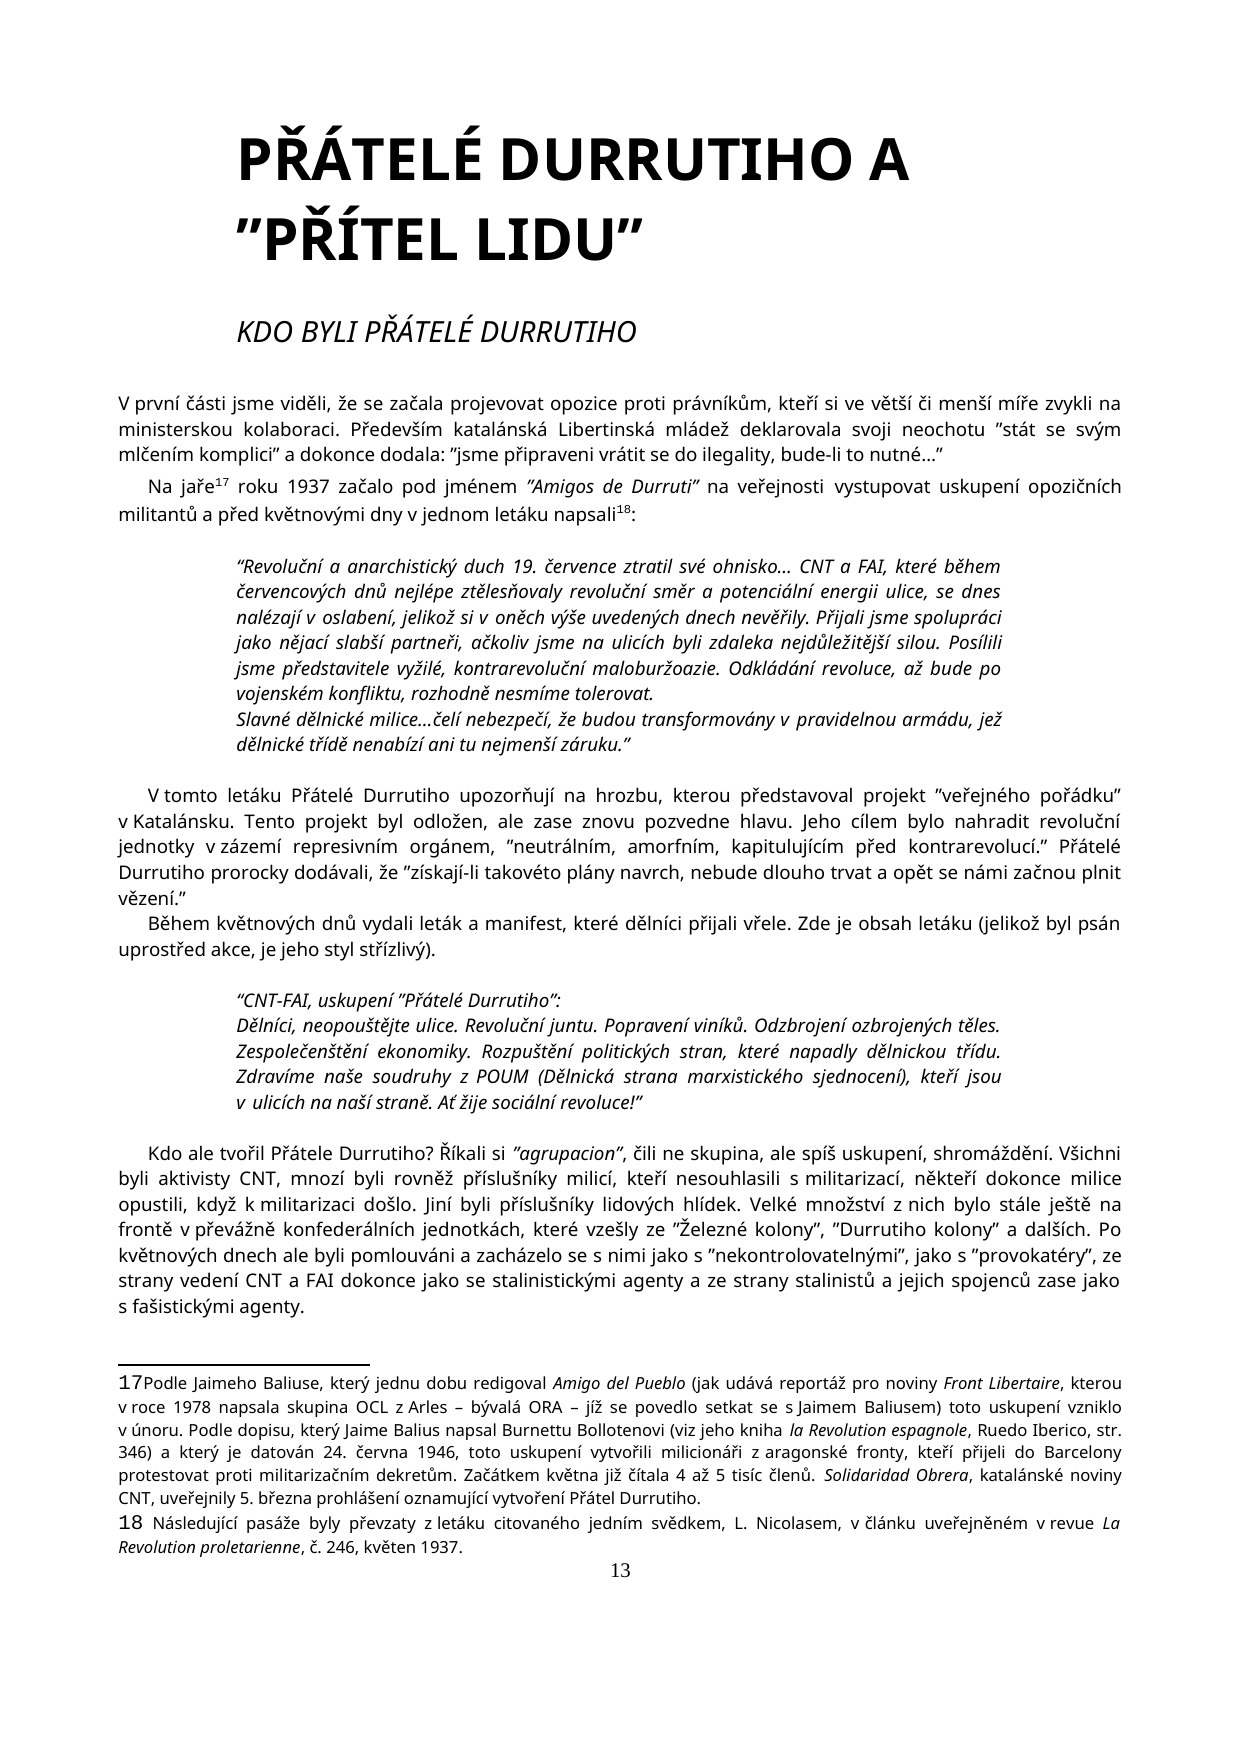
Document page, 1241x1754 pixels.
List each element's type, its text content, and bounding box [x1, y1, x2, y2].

text “CNT-FAI, uskupení ”Přátelé Durrutiho”: [236, 987, 1004, 1012]
text Podle Jaimeho Baliuse, který jednu dobu redigoval Amigo del Pueblo (jak udává reportáž pro noviny Front Libertaire, kterou v roce 1978 napsala skupina OCL z Arles – bývalá ORA – jíž se povedlo setkat se s Jaimem Baliusem) toto uskupení vzniklo v únoru. Podle dopisu, který Jaime Balius napsal Burnettu Bollotenovi (viz jeho kniha la Revolution espagnole, Ruedo Iberico, str. 346) a který je datován 24. června 1946, toto uskupení vytvořili milicionáři z aragonské fronty, kteří přijeli do Barcelony protestovat proti militarizačním dekretům. Začátkem května již čítala 4 až 5 tisíc členů. Solidaridad Obrera, katalánské noviny CNT, uveřejnily 5. března prohlášení oznamující vytvoření Přátel Durrutiho. [118, 1371, 1122, 1509]
text Na jaře roku 1937 začalo pod jménem ”Amigos de Durruti” na veřejnosti vystupovat uskupení opozičních militantů a před květnovými dny v jednom letáku napsali: [118, 467, 1122, 527]
text V tomto letáku Přátelé Durrutiho upozorňují na hrozbu, kterou představoval projekt ”veřejného pořádku” v Katalánsku. Tento projekt byl odložen, ale zase znovu pozvedne hlavu. Jeho cílem bylo nahradit revoluční jednotky v zázemí represivním orgánem, ”neutrálním, amorfním, kapitulujícím před kontrarevolucí.” Přátelé Durrutiho prorocky dodávali, že ”získají-li takovéto plány navrch, nebude dlouho trvat a opět se námi začnou plnit vězení.” [118, 783, 1122, 910]
text V první části jsme viděli, že se začala projevovat opozice proti právníkům, kteří si ve větší či menší míře zvykli na ministerskou kolaboraci. Především katalánská Libertinská mládež deklarovala svoji neochotu ”stát se svým mlčením komplici” a dokonce dodala: ”jsme připraveni vrátit se do ilegality, bude-li to nutné…” [118, 391, 1122, 467]
text Kdo ale tvořil Přátele Durrutiho? Říkali si ”agrupacion”, čili ne skupina, ale spíš uskupení, shromáždění. Všichni byli aktivisty CNT, mnozí byli rovněž příslušníky milicí, kteří nesouhlasili s militarizací, někteří dokonce milice opustili, když k militarizaci došlo. Jiní byli příslušníky lidových hlídek. Velké množství z nich bylo stále ještě na frontě v převážně konfederálních jednotkách, které vzešly ze ”Železné kolony”, ”Durrutiho kolony” a dalších. Po květnových dnech ale byli pomlouváni a zacházelo se s nimi jako s ”nekontrolovatelnými”, jako s ”provokatéry”, ze strany vedení CNT a FAI dokonce jako se stalinistickými agenty a ze strany stalinistů a jejich spojenců zase jako s fašistickými agenty. [118, 1140, 1122, 1319]
text KDO BYLI PŘÁTELÉ DURRUTIHO [236, 311, 1122, 351]
text Dělníci, neopouštějte ulice. Revoluční juntu. Popravení viníků. Odzbrojení ozbrojených těles. Zespolečenštění ekonomiky. Rozpuštění politických stran, které napadly dělnickou třídu. Zdravíme naše soudruhy z POUM (Dělnická strana marxistického sjednocení), kteří jsou v ulicích na naší straně. Ať žije sociální revoluce!” [236, 1012, 1004, 1114]
text “Revoluční a anarchistický duch 19. července ztratil své ohnisko… CNT a FAI, které během červencových dnů nejlépe ztělesňovaly revoluční směr a potenciální energii ulice, se dnes nalézají v oslabení, jelikož si v oněch výše uvedených dnech nevěřily. Přijali jsme spolupráci jako nějací slabší partneři, ačkoliv jsme na ulicích byli zdaleka nejdůležitější silou. Posílili jsme představitele vyžilé, kontrarevoluční maloburžoazie. Odkládání revoluce, až bude po vojenském konfliktu, rozhodně nesmíme tolerovat. [236, 553, 1004, 706]
text PŘÁTELÉ DURRUTIHO A ”PŘÍTEL LIDU” [236, 118, 1122, 277]
text Během květnových dnů vydali leták a manifest, které dělníci přijali vřele. Zde je obsah letáku (jelikož byl psán uprostřed akce, je jeho styl střízlivý). [118, 910, 1122, 961]
text Slavné dělnické milice…čelí nebezpečí, že budou transformovány v pravidelnou armádu, jež dělnické třídě nenabízí ani tu nejmenší záruku.” [236, 706, 1004, 757]
text Následující pasáže byly převzaty z letáku citovaného jedním svědkem, L. Nicolasem, v článku uveřejněném v revue La Revolution proletarienne, č. 246, květen 1937. [118, 1509, 1122, 1558]
